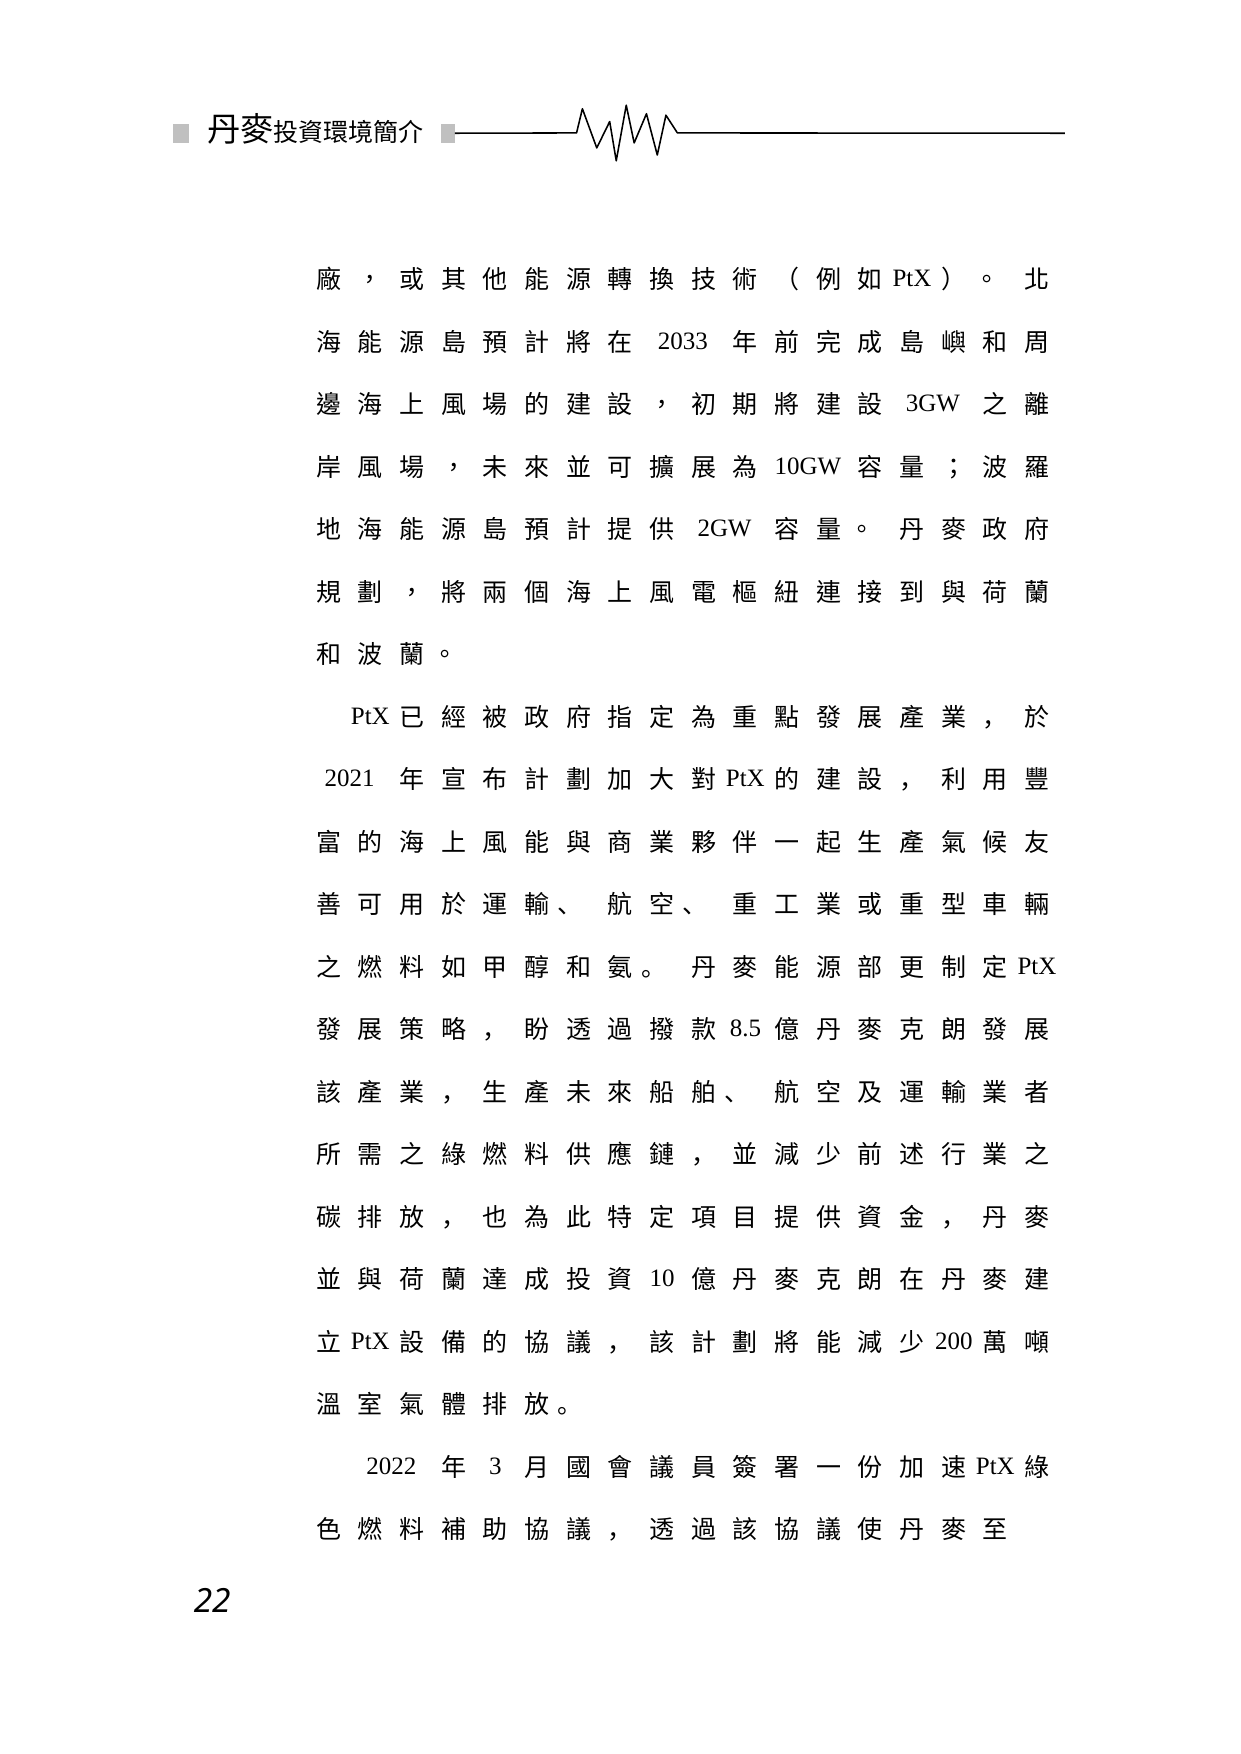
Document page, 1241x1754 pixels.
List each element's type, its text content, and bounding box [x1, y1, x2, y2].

text 2022年3月國會議員簽署一份加速PtX綠色燃料補助協議，透過該協議使丹麥至 [281, 1424, 1058, 1549]
text 廠，或其他能源轉換技術（例如PtX）。北海能源島預計將在2033年前完成島嶼和周邊海上風場的建設，初期將建設3GW之離岸風場，未來並可擴展為10GW容量；波羅地海能源島預計提供2GW容量。丹麥政府規劃，將兩個海上風電樞紐連接到與荷蘭和波蘭。 [281, 236, 1058, 674]
text PtX已經被政府指定為重點發展產業，於2021年宣布計劃加大對PtX的建設，利用豐富的海上風能與商業夥伴一起生產氣候友善可用於運輸、航空、重工業或重型車輛之燃料如甲醇和氨。丹麥能源部更制定PtX發展策略，盼透過撥款8.5億丹麥克朗發展該產業，生產未來船舶、航空及運輸業者所需之綠燃料供應鏈，並減少前述行業之碳排放，也為此特定項目提供資金，丹麥並與荷蘭達成投資10億丹麥克朗在丹麥建立PtX設備的協議，該計劃將能減少200萬噸溫室氣體排放。 [281, 674, 1058, 1424]
